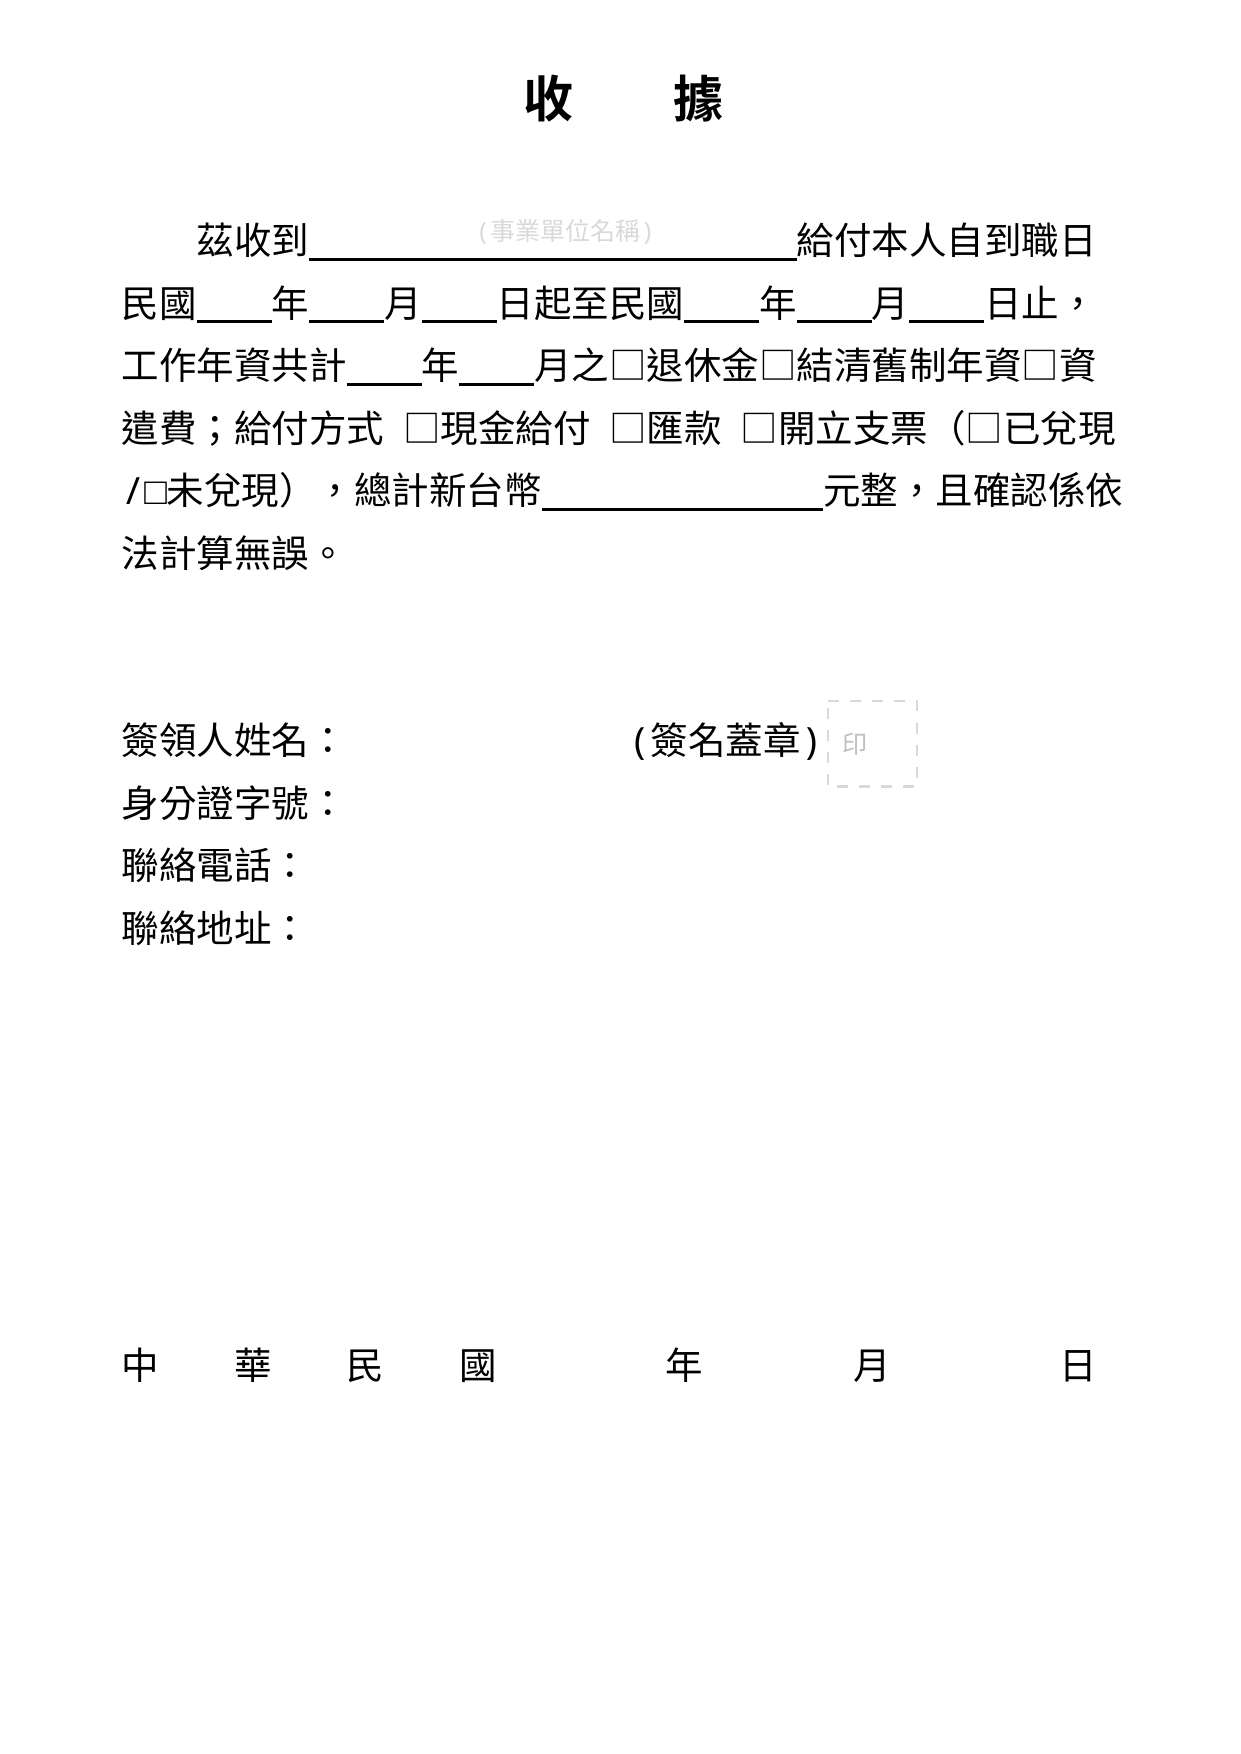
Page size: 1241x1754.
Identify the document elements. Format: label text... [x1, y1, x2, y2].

text 聯絡電話： [122, 822, 1166, 884]
text (事業單位名稱) [475, 212, 669, 248]
text 聯絡地址： [122, 884, 1166, 947]
text 中 華 民 國 年 月 日 [122, 1322, 1166, 1384]
text 茲收到 給付本人自到職日民國 年 月 日起至民國 年 月 日止，工作年資共計 年 月之□退休金□結清舊制年資□資遣費；給付方式 □現金給付 □匯款 □開立支票（□已兌現/□未兌現），總計新台幣 元整，且確認係依法計算無誤。 [122, 197, 1128, 572]
text 身分證字號： [122, 759, 1166, 822]
text 簽領人姓名： (簽名蓋章) [122, 697, 1166, 759]
